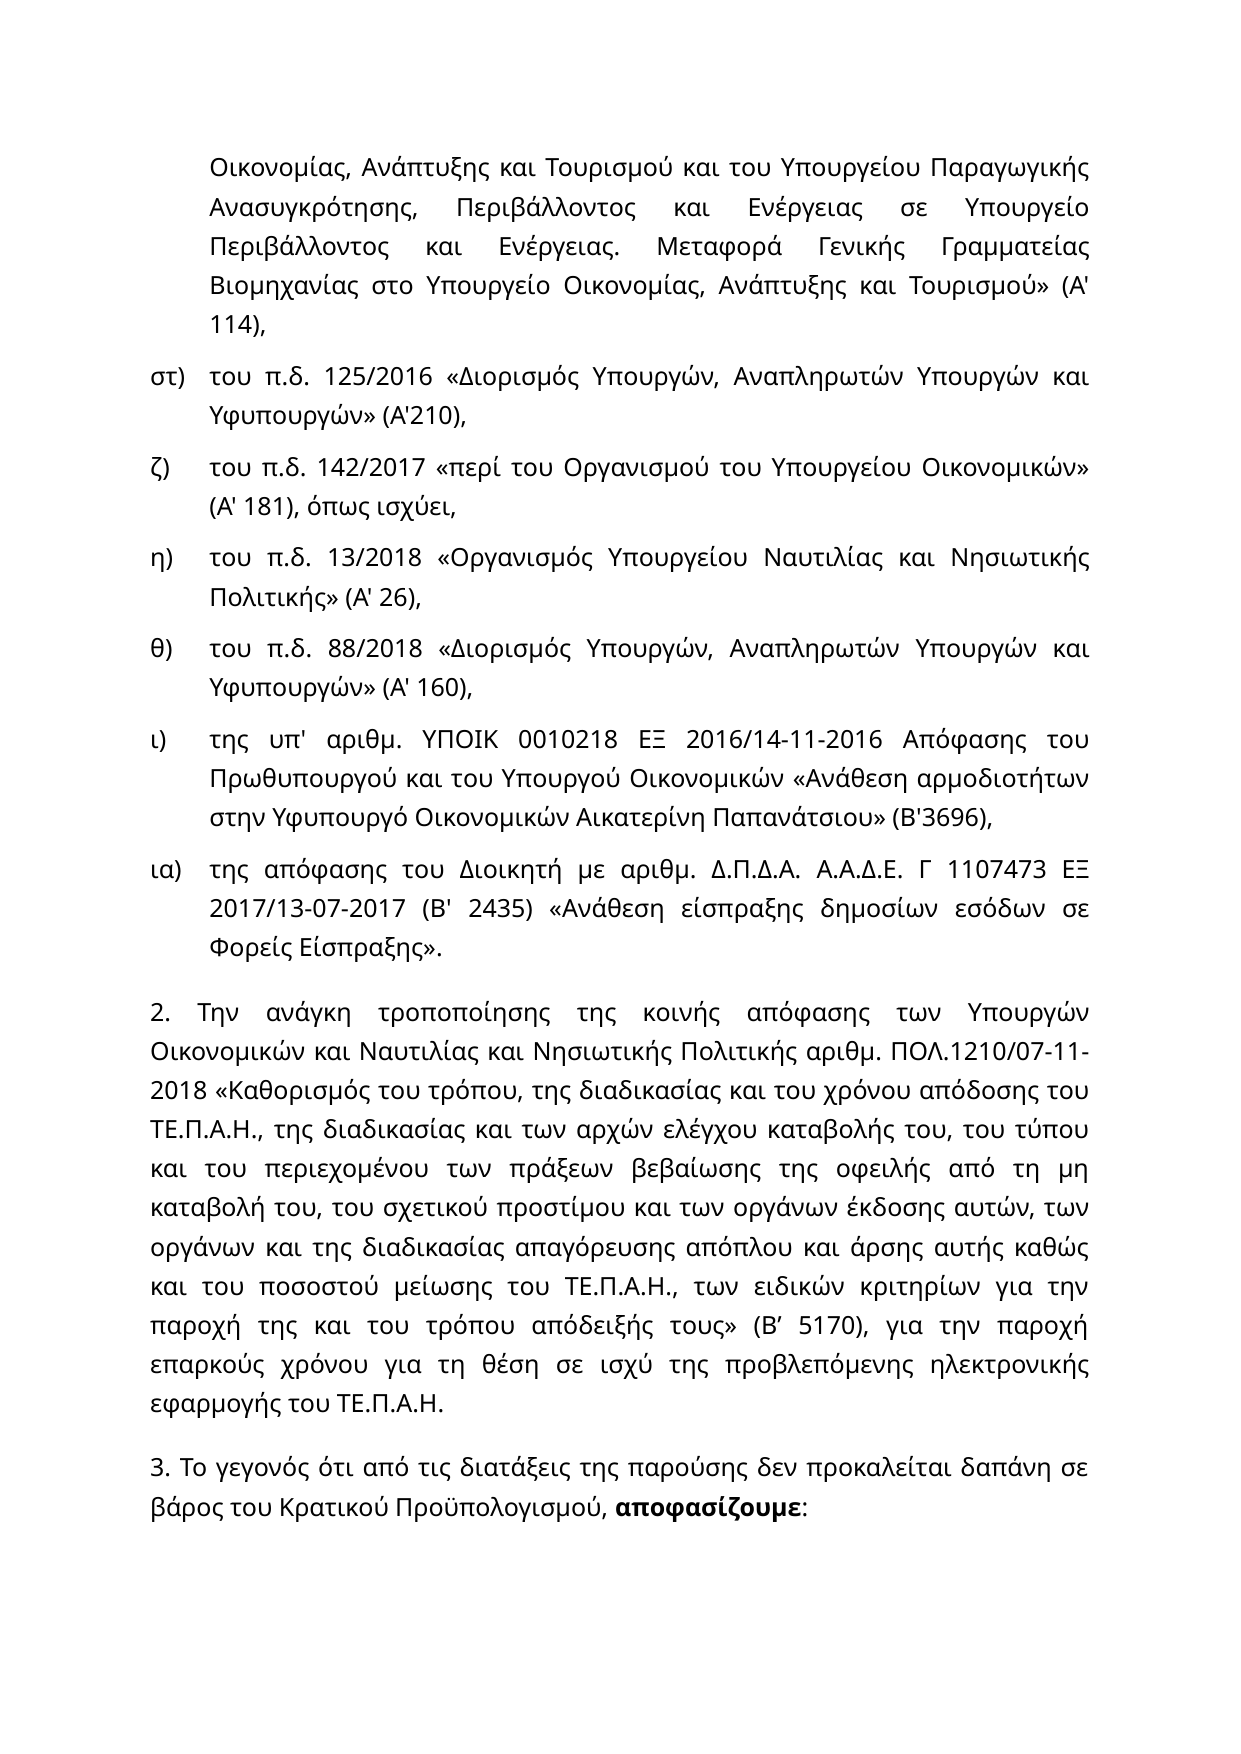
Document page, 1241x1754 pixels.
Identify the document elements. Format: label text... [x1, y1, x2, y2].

list στ) του π.δ. 125/2016 «Διορισμός Υπουργών, Αναπληρωτών Υπουργών και Υφυπουργών» (Α'210), [150, 358, 1090, 432]
text 3. Το γεγονός ότι από τις διατάξεις της παρούσης δεν προκαλείται δαπάνη σε βάρος του Κρατικού Προϋπολογισμού, αποφασίζουμε: [150, 1450, 1090, 1523]
list ι) της υπ' αριθμ. ΥΠΟΙΚ 0010218 ΕΞ 2016/14-11-2016 Απόφασης του Πρωθυπουργού και του Υπουργού Οικονομικών «Ανάθεση αρμοδιοτήτων στην Υφυπουργό Οικονομικών Αικατερίνη Παπανάτσιου» (Β'3696), [150, 722, 1090, 834]
list θ) του π.δ. 88/2018 «Διορισμός Υπουργών, Αναπληρωτών Υπουργών και Υφυπουργών» (Α' 160), [150, 631, 1090, 704]
list η) του π.δ. 13/2018 «Οργανισμός Υπουργείου Ναυτιλίας και Νησιωτικής Πολιτικής» (Α' 26), [150, 540, 1090, 613]
list ζ) του π.δ. 142/2017 «περί του Οργανισμού του Υπουργείου Οικονομικών» (Α' 181), όπως ισχύει, [150, 449, 1090, 522]
text 2. Την ανάγκη τροποποίησης της κοινής απόφασης των Υπουργών Οικονομικών και Ναυτιλίας και Νησιωτικής Πολιτικής αριθμ. ΠΟΛ.1210/07-11-2018 «Καθορισμός του τρόπου, της διαδικασίας και του χρόνου απόδοσης του ΤΕ.Π.Α.Η., της διαδικασίας και των αρχών ελέγχου καταβολής του, του τύπου και του περιεχομένου των πράξεων βεβαίωσης της οφειλής από τη μη καταβολή του, του σχετικού προστίμου και των οργάνων έκδοσης αυτών, των οργάνων και της διαδικασίας απαγόρευσης απόπλου και άρσης αυτής καθώς και του ποσοστού μείωσης του ΤΕ.Π.Α.Η., των ειδικών κριτηρίων για την παροχή της και του τρόπου απόδειξής τους» (Β’ 5170), για την παροχή επαρκούς χρόνου για τη θέση σε ισχύ της προβλεπόμενης ηλεκτρονικής εφαρμογής του ΤΕ.Π.Α.Η. [150, 994, 1090, 1420]
list Οικονομίας, Ανάπτυξης και Τουρισμού και του Υπουργείου Παραγωγικής Ανασυγκρότησης, Περιβάλλοντος και Ενέργειας σε Υπουργείο Περιβάλλοντος και Ενέργειας. Μεταφορά Γενικής Γραμματείας Βιομηχανίας στο Υπουργείο Οικονομίας, Ανάπτυξης και Τουρισμού» (Α' 114), [150, 150, 1090, 341]
list ια) της απόφασης του Διοικητή με αριθμ. Δ.Π.Δ.Α. Α.Α.Δ.Ε. Γ 1107473 ΕΞ 2017/13-07-2017 (Β' 2435) «Ανάθεση είσπραξης δημοσίων εσόδων σε Φορείς Είσπραξης». [150, 852, 1090, 964]
